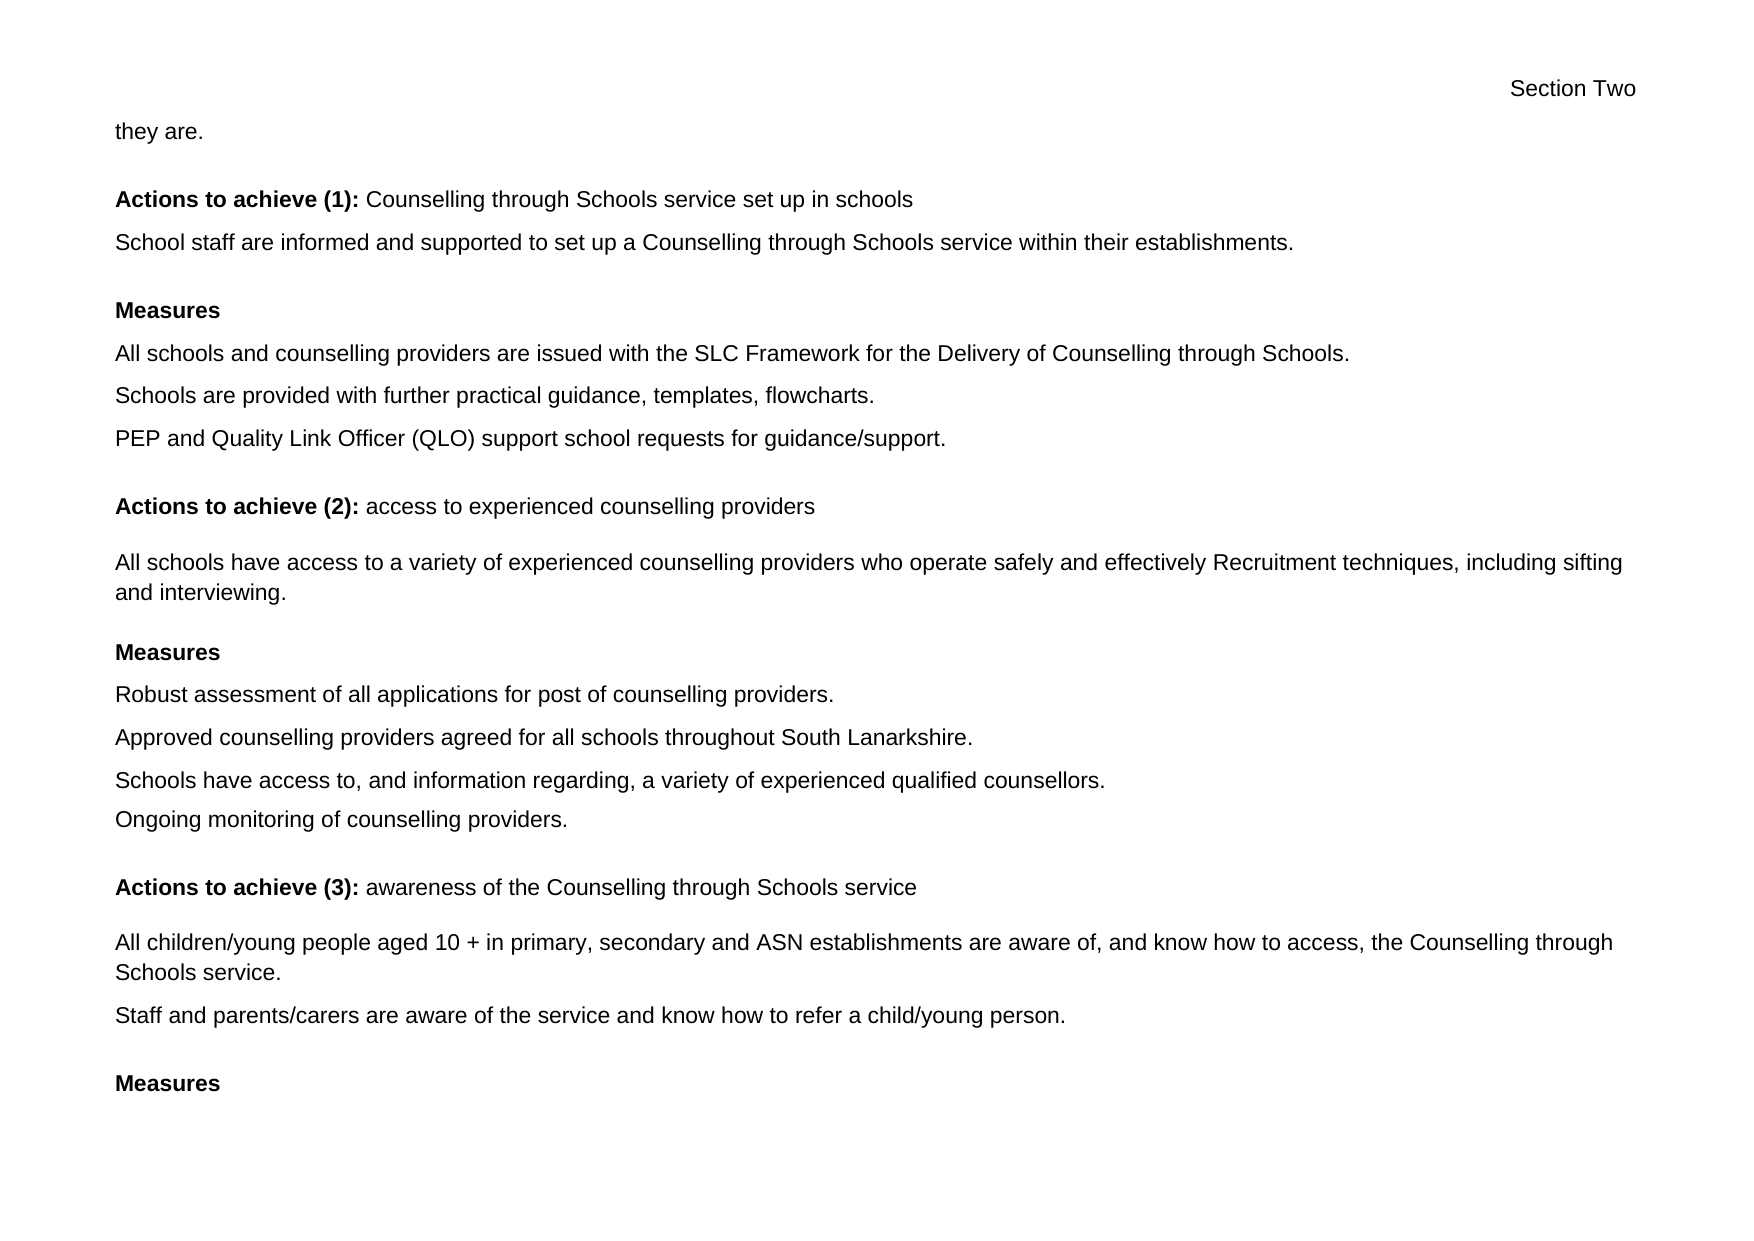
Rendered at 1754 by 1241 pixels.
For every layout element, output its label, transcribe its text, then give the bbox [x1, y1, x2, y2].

table_cell Measures Robust assessment of all applications for post of counselling providers. Approved counselling providers agreed for all schools throughout South Lanarkshire. Schools have access to, and information regarding, a variety of experienced qualified counsellors. Ongoing monitoring of counselling providers. [104, 626, 1636, 861]
table_cell Actions to achieve (2): access to experienced counselling providers All schools have access to a variety of experienced counselling providers who operate safely and effectively Recruitment techniques, including sifting and interviewing. [104, 481, 1636, 626]
table_cell Actions to achieve (3): awareness of the Counselling through Schools service All children/young people aged 10 + in primary, secondary and ASN establishments are aware of, and know how to access, the Counselling through Schools service. Staff and parents/carers are aware of the service and know how to refer a child/young person. [104, 861, 1636, 1057]
table_cell Actions to achieve (1): Counselling through Schools service set up in schools School staff are informed and supported to set up a Counselling through Schools service within their establishments. [104, 174, 1636, 284]
table_cell they are. [104, 118, 1636, 174]
table_cell Measures All schools and counselling providers are issued with the SLC Framework for the Delivery of Counselling through Schools. Schools are provided with further practical guidance, templates, flowcharts. PEP and Quality Link Officer (QLO) support school requests for guidance/support. [104, 285, 1636, 481]
table_cell Measures [104, 1058, 1636, 1113]
